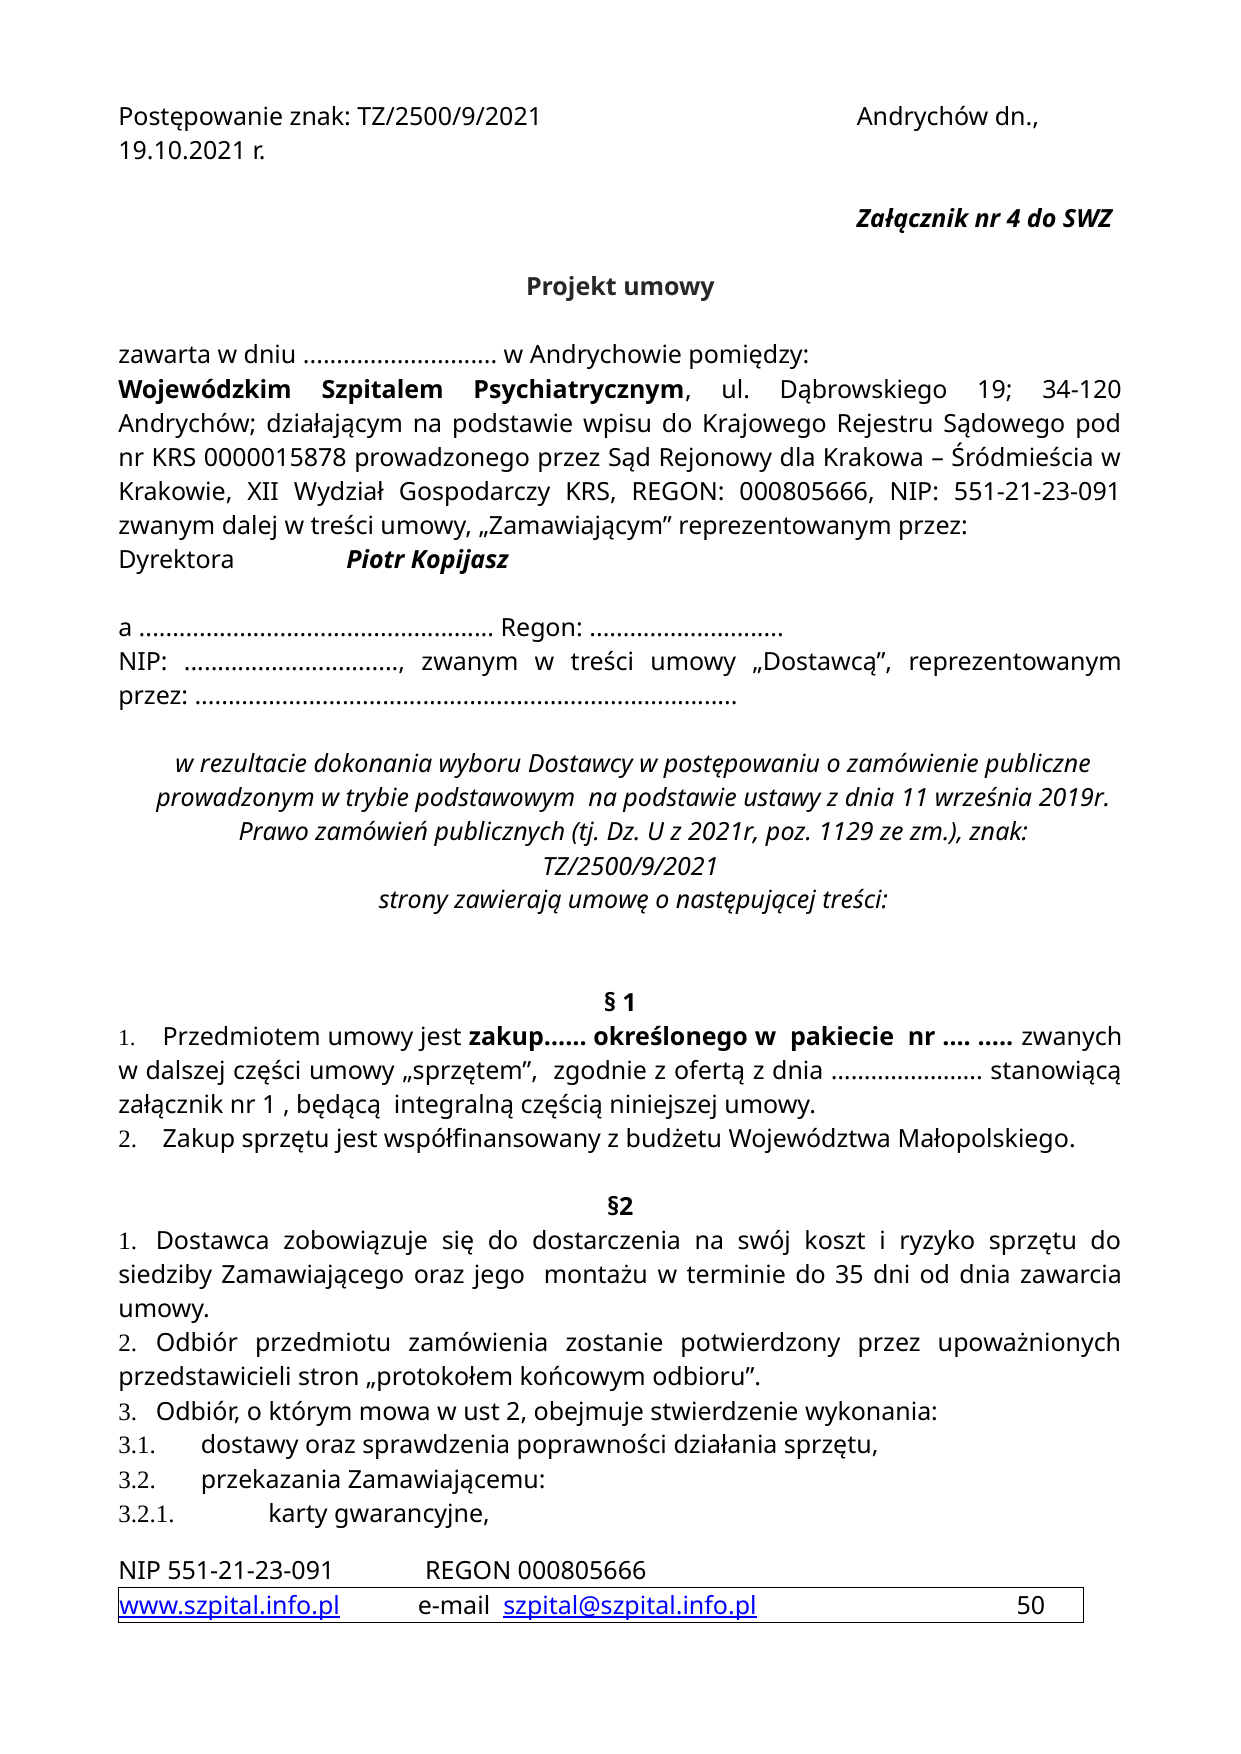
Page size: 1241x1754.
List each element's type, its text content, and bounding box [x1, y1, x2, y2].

text Załącznik nr 4 do SWZ [118, 201, 1122, 235]
list Przedmiotem umowy jest zakup…… określonego w pakiecie nr …. ….. zwanych w dalszej części umowy „sprzętem”, zgodnie z ofertą z dnia ………………….. stanowiącą załącznik nr 1 , będącą integralną częścią niniejszej umowy. [118, 1018, 1122, 1121]
list przekazania Zamawiającemu: [118, 1461, 1122, 1495]
list Zakup sprzętu jest współfinansowany z budżetu Województwa Małopolskiego. [118, 1121, 1122, 1155]
list Odbiór, o którym mowa w ust 2, obejmuje stwierdzenie wykonania: [118, 1393, 1122, 1427]
text zawarta w dniu ............................. w Andrychowie pomiędzy: [118, 337, 1122, 371]
text §2 [118, 1189, 1122, 1223]
list Dostawca zobowiązuje się do dostarczenia na swój koszt i ryzyko sprzętu do siedziby Zamawiającego oraz jego montażu w terminie do 35 dni od dnia zawarcia umowy. [118, 1223, 1122, 1325]
text § 1 [118, 984, 1122, 1018]
text Dyrektora Piotr Kopijasz [118, 542, 1122, 576]
subtitle Projekt umowy [118, 269, 1122, 303]
list Odbiór przedmiotu zamówienia zostanie potwierdzony przez upoważnionych przedstawicieli stron „protokołem końcowym odbioru”. [118, 1325, 1122, 1393]
list dostawy oraz sprawdzenia poprawności działania sprzętu, [118, 1427, 1122, 1461]
text Wojewódzkim Szpitalem Psychiatrycznym, ul. Dąbrowskiego 19; 34-120 Andrychów; działającym na podstawie wpisu do Krajowego Rejestru Sądowego pod nr KRS 0000015878 prowadzonego przez Sąd Rejonowy dla Krakowa – Śródmieścia w Krakowie, XII Wydział Gospodarczy KRS, REGON: 000805666, NIP: 551-21-23-091 zwanym dalej w treści umowy, „Zamawiającym” reprezentowanym przez: [118, 371, 1122, 542]
text w rezultacie dokonania wyboru Dostawcy w postępowaniu o zamówienie publiczne prowadzonym w trybie podstawowym na podstawie ustawy z dnia 11 września 2019r. Prawo zamówień publicznych (tj. Dz. U z 2021r, poz. 1129 ze zm.), znak: TZ/2500/9/2021 [148, 746, 1122, 882]
list karty gwarancyjne, [118, 1495, 1122, 1529]
text strony zawierają umowę o następującej treści: [148, 882, 1122, 916]
text a ..................................................... Regon: ............................. NIP: ................................, zwanym w treści umowy „Dostawcą”, reprezentowanym przez: ................................................................................. [118, 610, 1122, 712]
